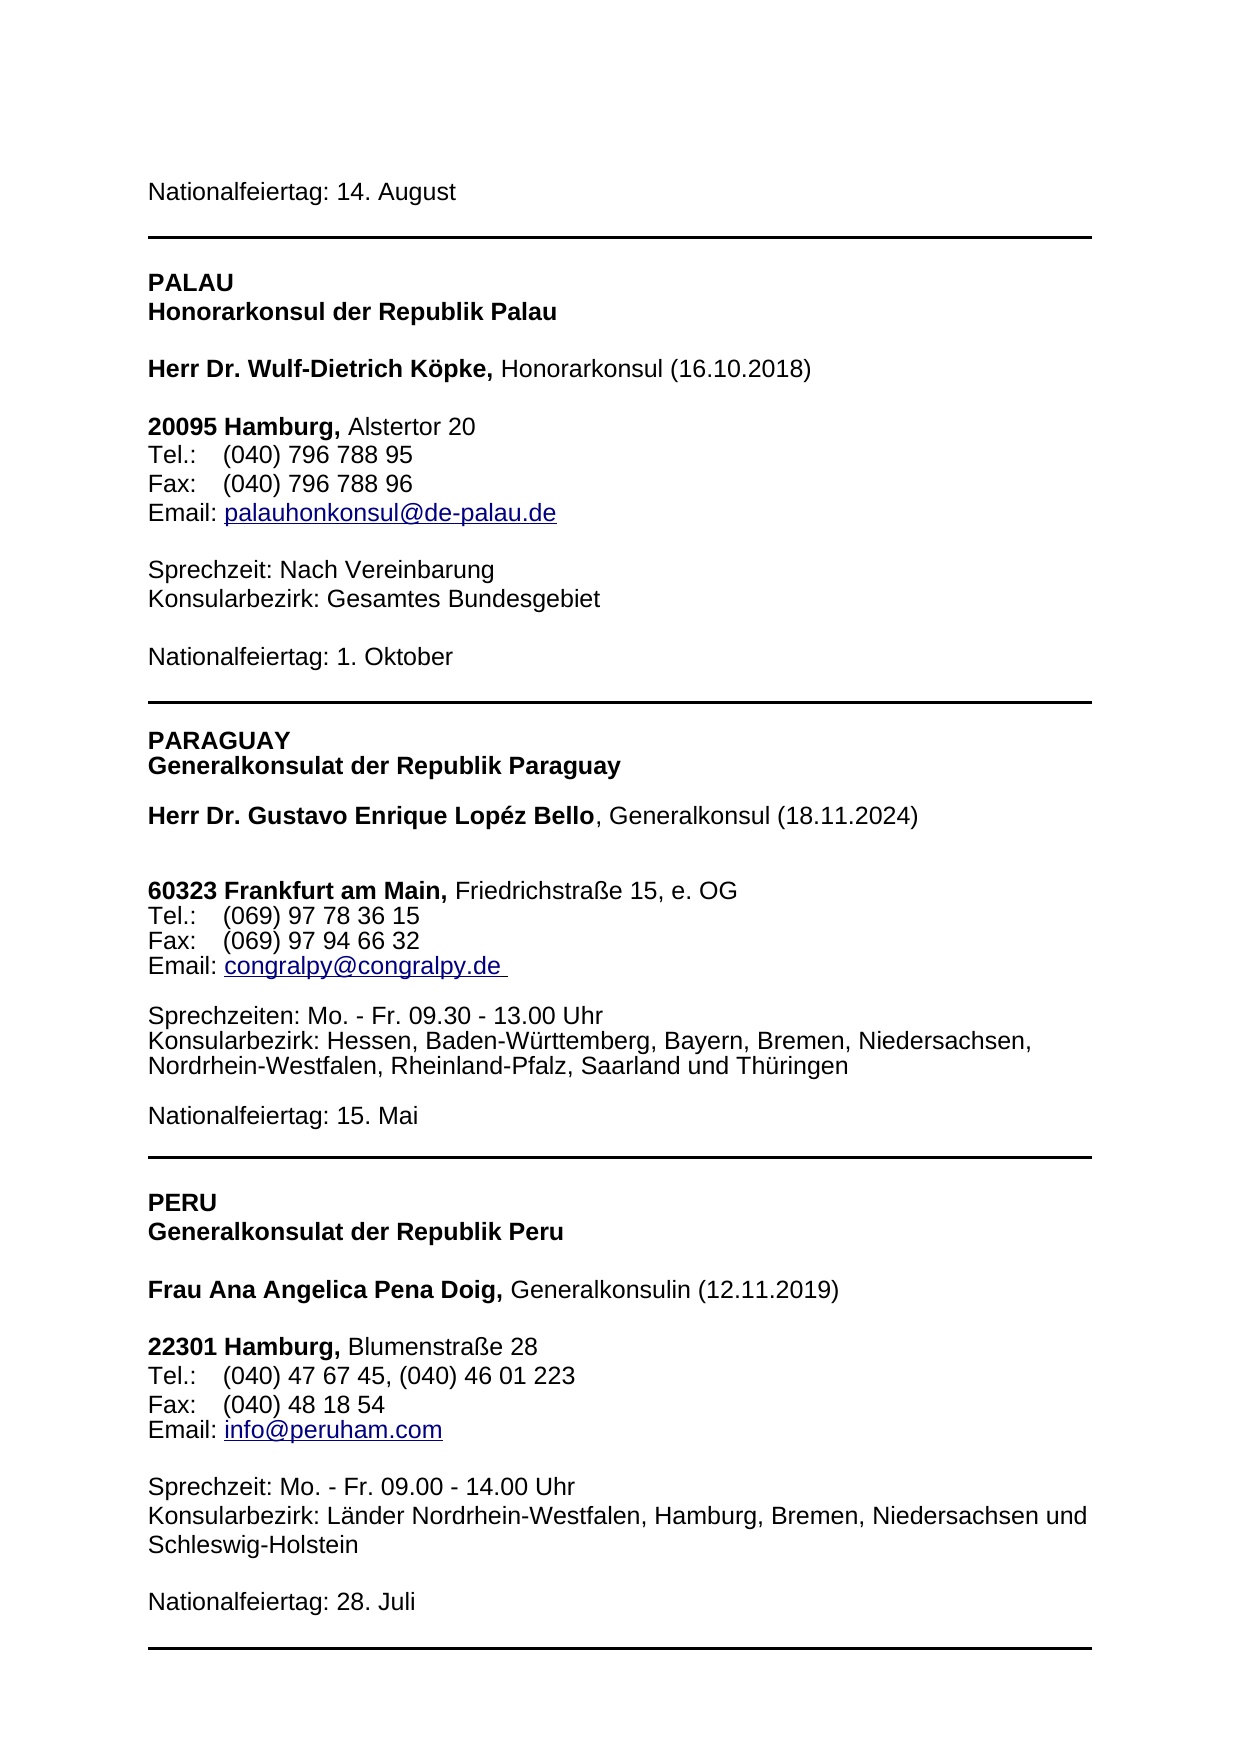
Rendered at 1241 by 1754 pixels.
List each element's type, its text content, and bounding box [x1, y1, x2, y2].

text Sprechzeit: Nach Vereinbarung [148, 555, 1092, 584]
text Generalkonsulat der Republik Peru [148, 1217, 1092, 1246]
text Email: palauhonkonsul@de-palau.de [148, 498, 1092, 527]
text Fax: (040) 48 18 54 [148, 1389, 1092, 1418]
text Nationalfeiertag: 28. Juli [148, 1587, 1092, 1616]
text Honorarkonsul der Republik Palau [148, 297, 1092, 325]
text Konsularbezirk: Gesamtes Bundesgebiet [148, 584, 1092, 613]
text 22301 Hamburg, Blumenstraße 28 [148, 1332, 1092, 1361]
text Sprechzeiten: Mo. - Fr. 09.30 - 13.00 Uhr [148, 1004, 1092, 1029]
text Konsularbezirk: Hessen, Baden-Württemberg, Bayern, Bremen, Niedersachsen, Nordrhein-Westfalen, Rheinland-Pfalz, Saarland und Thüringen [148, 1029, 1092, 1079]
text 60323 Frankfurt am Main, Friedrichstraße 15, e. OG [148, 879, 1092, 904]
text Tel.: (069) 97 78 36 15 [148, 904, 1092, 929]
text PERU [148, 1188, 1092, 1217]
text Sprechzeit: Mo. - Fr. 09.00 - 14.00 Uhr [148, 1472, 1092, 1501]
text Herr Dr. Gustavo Enrique Lopéz Bello, Generalkonsul (18.11.2024) [148, 804, 1092, 829]
text Palau [148, 268, 1092, 297]
text Tel.: (040) 47 67 45, (040) 46 01 223 [148, 1361, 1092, 1389]
text Frau Ana Angelica Pena Doig, Generalkonsulin (12.11.2019) [148, 1274, 1092, 1303]
text Konsularbezirk: Länder Nordrhein-Westfalen, Hamburg, Bremen, Niedersachsen und Schleswig-Holstein [148, 1501, 1092, 1558]
text Email: congralpy@congralpy.de [148, 954, 1092, 979]
text Fax: (069) 97 94 66 32 [148, 929, 1092, 954]
text Herr Dr. Wulf-Dietrich Köpke, Honorarkonsul (16.10.2018) [148, 354, 1092, 383]
text 20095 Hamburg, Alstertor 20 [148, 412, 1092, 440]
text Email: info@peruham.com [148, 1418, 1092, 1443]
text Nationalfeiertag: 15. Mai [148, 1104, 1092, 1129]
text Nationalfeiertag: 14. August [148, 176, 1092, 205]
text Generalkonsulat der Republik Paraguay [148, 754, 1092, 779]
text PARAGUAY [148, 729, 1092, 754]
text Fax: (040) 796 788 96 [148, 469, 1092, 498]
text Nationalfeiertag: 1. Oktober [148, 642, 1092, 670]
text Tel.: (040) 796 788 95 [148, 440, 1092, 469]
